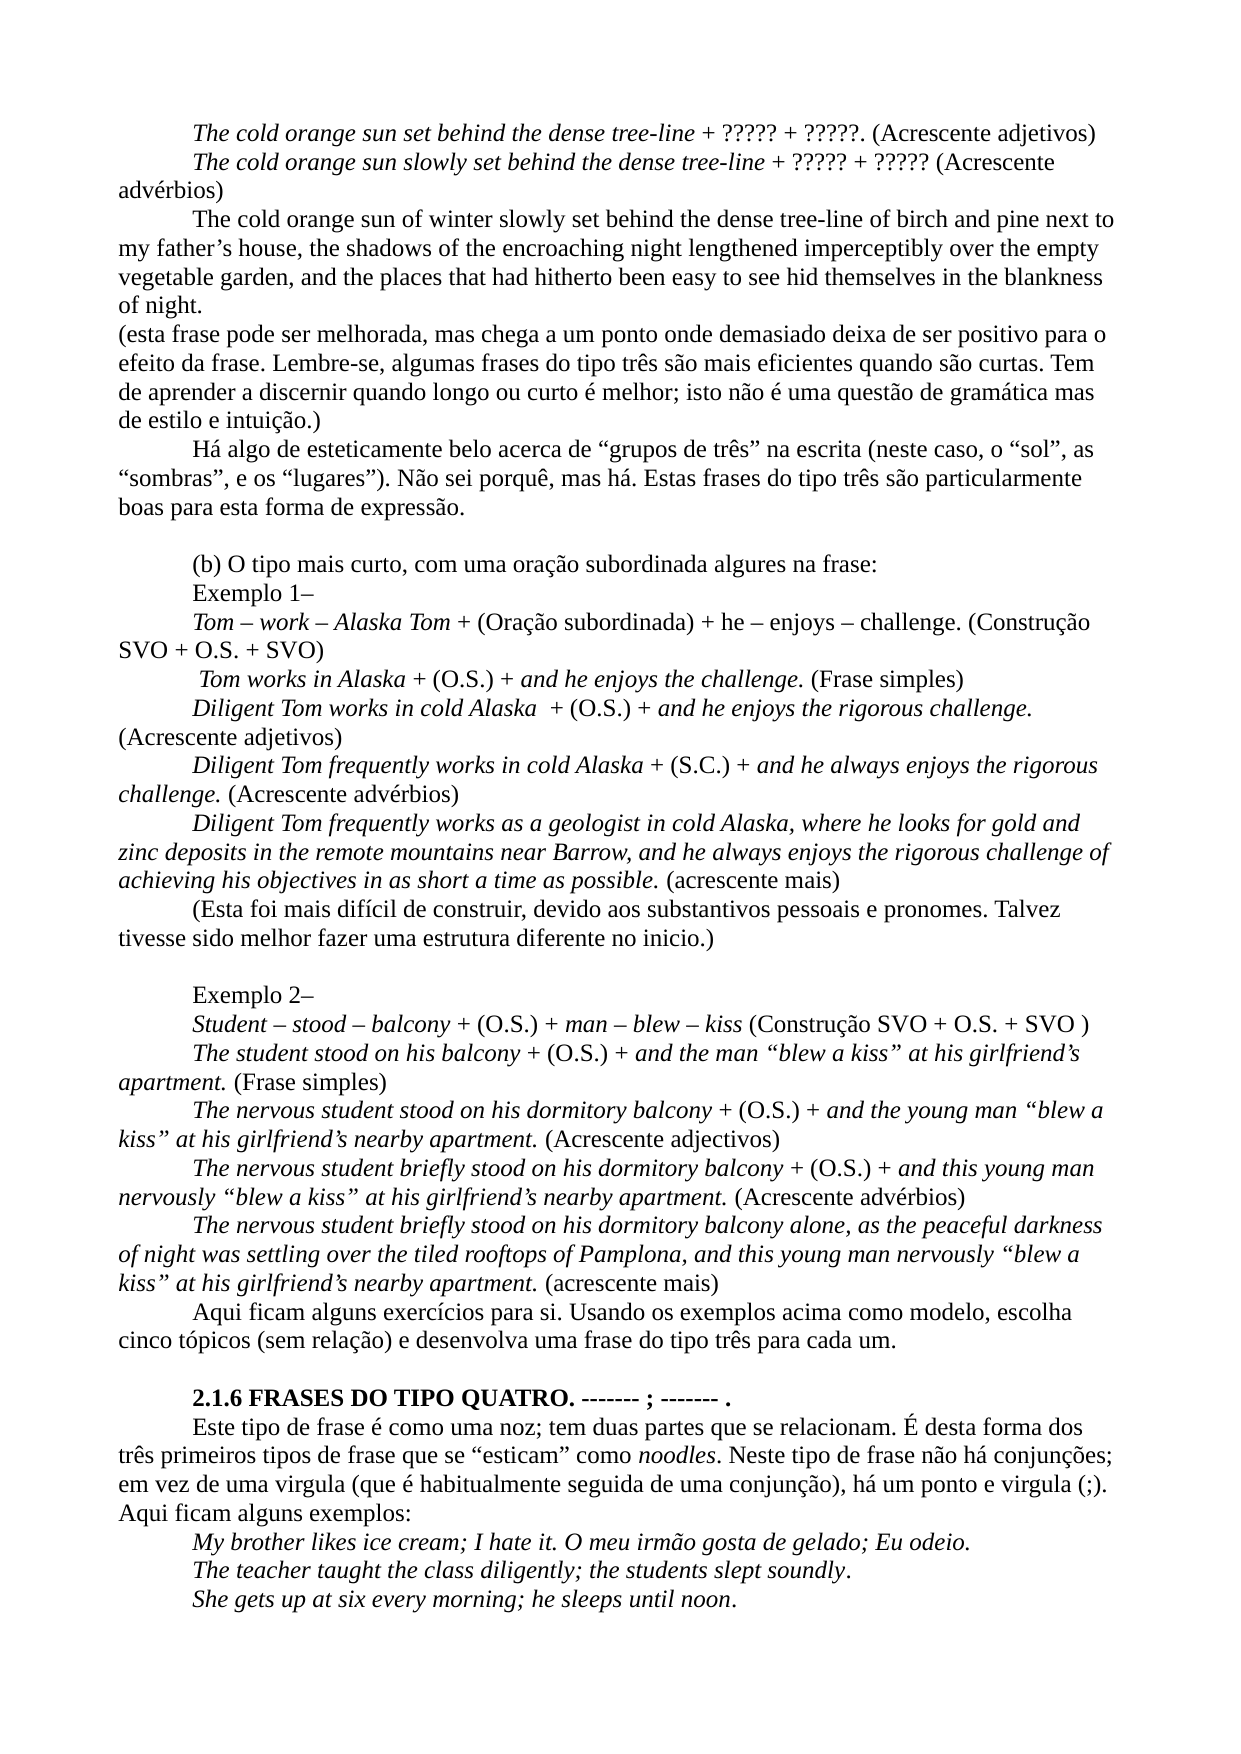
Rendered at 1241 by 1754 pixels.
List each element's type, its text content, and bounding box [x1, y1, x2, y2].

text Aqui ficam alguns exercícios para si. Usando os exemplos acima como modelo, escolha cinco tópicos (sem relação) e desenvolva uma frase do tipo três para cada um. [118, 1297, 1122, 1354]
text The cold orange sun set behind the dense tree-line + ????? + ?????. (Acrescente adjetivos) The cold orange sun slowly set behind the dense tree-line + ????? + ????? (Acrescente advérbios) The cold orange sun of winter slowly set behind the dense tree-line of birch and pine next to my father’s house, the shadows of the encroaching night lengthened imperceptibly over the empty vegetable garden, and the places that had hitherto been easy to see hid themselves in the blankness of night. (esta frase pode ser melhorada, mas chega a um ponto onde demasiado deixa de ser positivo para o efeito da frase. Lembre-se, algumas frases do tipo três são mais eficientes quando são curtas. Tem de aprender a discernir quando longo ou curto é melhor; isto não é uma questão de gramática mas de estilo e intuição.) [118, 118, 1122, 434]
text Este tipo de frase é como uma noz; tem duas partes que se relacionam. É desta forma dos três primeiros tipos de frase que se “esticam” como noodles. Neste tipo de frase não há conjunções; em vez de uma virgula (que é habitualmente seguida de uma conjunção), há um ponto e virgula (;). Aqui ficam alguns exemplos: My brother likes ice cream; I hate it. O meu irmão gosta de gelado; Eu odeio. The teacher taught the class diligently; the students slept soundly. She gets up at six every morning; he sleeps until noon. [118, 1412, 1122, 1613]
text 2.1.6 FRASES DO TIPO QUATRO. ------- ; ------- . [118, 1383, 1122, 1412]
text (b) O tipo mais curto, com uma oração subordinada algures na frase: Exemplo 1– Tom – work – Alaska Tom + (Oração subordinada) + he – enjoys – challenge. (Construção SVO + O.S. + SVO) Tom works in Alaska + (O.S.) + and he enjoys the challenge. (Frase simples) Diligent Tom works in cold Alaska + (O.S.) + and he enjoys the rigorous challenge. (Acrescente adjetivos) Diligent Tom frequently works in cold Alaska + (S.C.) + and he always enjoys the rigorous challenge. (Acrescente advérbios) Diligent Tom frequently works as a geologist in cold Alaska, where he looks for gold and zinc deposits in the remote mountains near Barrow, and he always enjoys the rigorous challenge of achieving his objectives in as short a time as possible. (acrescente mais) (Esta foi mais difícil de construir, devido aos substantivos pessoais e pronomes. Talvez tivesse sido melhor fazer uma estrutura diferente no inicio.) [118, 549, 1122, 981]
text Há algo de esteticamente belo acerca de “grupos de três” na escrita (neste caso, o “sol”, as “sombras”, e os “lugares”). Não sei porquê, mas há. Estas frases do tipo três são particularmente boas para esta forma de expressão. [118, 434, 1122, 521]
text Exemplo 2– Student – stood – balcony + (O.S.) + man – blew – kiss (Construção SVO + O.S. + SVO ) The student stood on his balcony + (O.S.) + and the man “blew a kiss” at his girlfriend’s apartment. (Frase simples) The nervous student stood on his dormitory balcony + (O.S.) + and the young man “blew a kiss” at his girlfriend’s nearby apartment. (Acrescente adjectivos) The nervous student briefly stood on his dormitory balcony + (O.S.) + and this young man nervously “blew a kiss” at his girlfriend’s nearby apartment. (Acrescente advérbios) The nervous student briefly stood on his dormitory balcony alone, as the peaceful darkness of night was settling over the tiled rooftops of Pamplona, and this young man nervously “blew a kiss” at his girlfriend’s nearby apartment. (acrescente mais) [118, 981, 1122, 1297]
